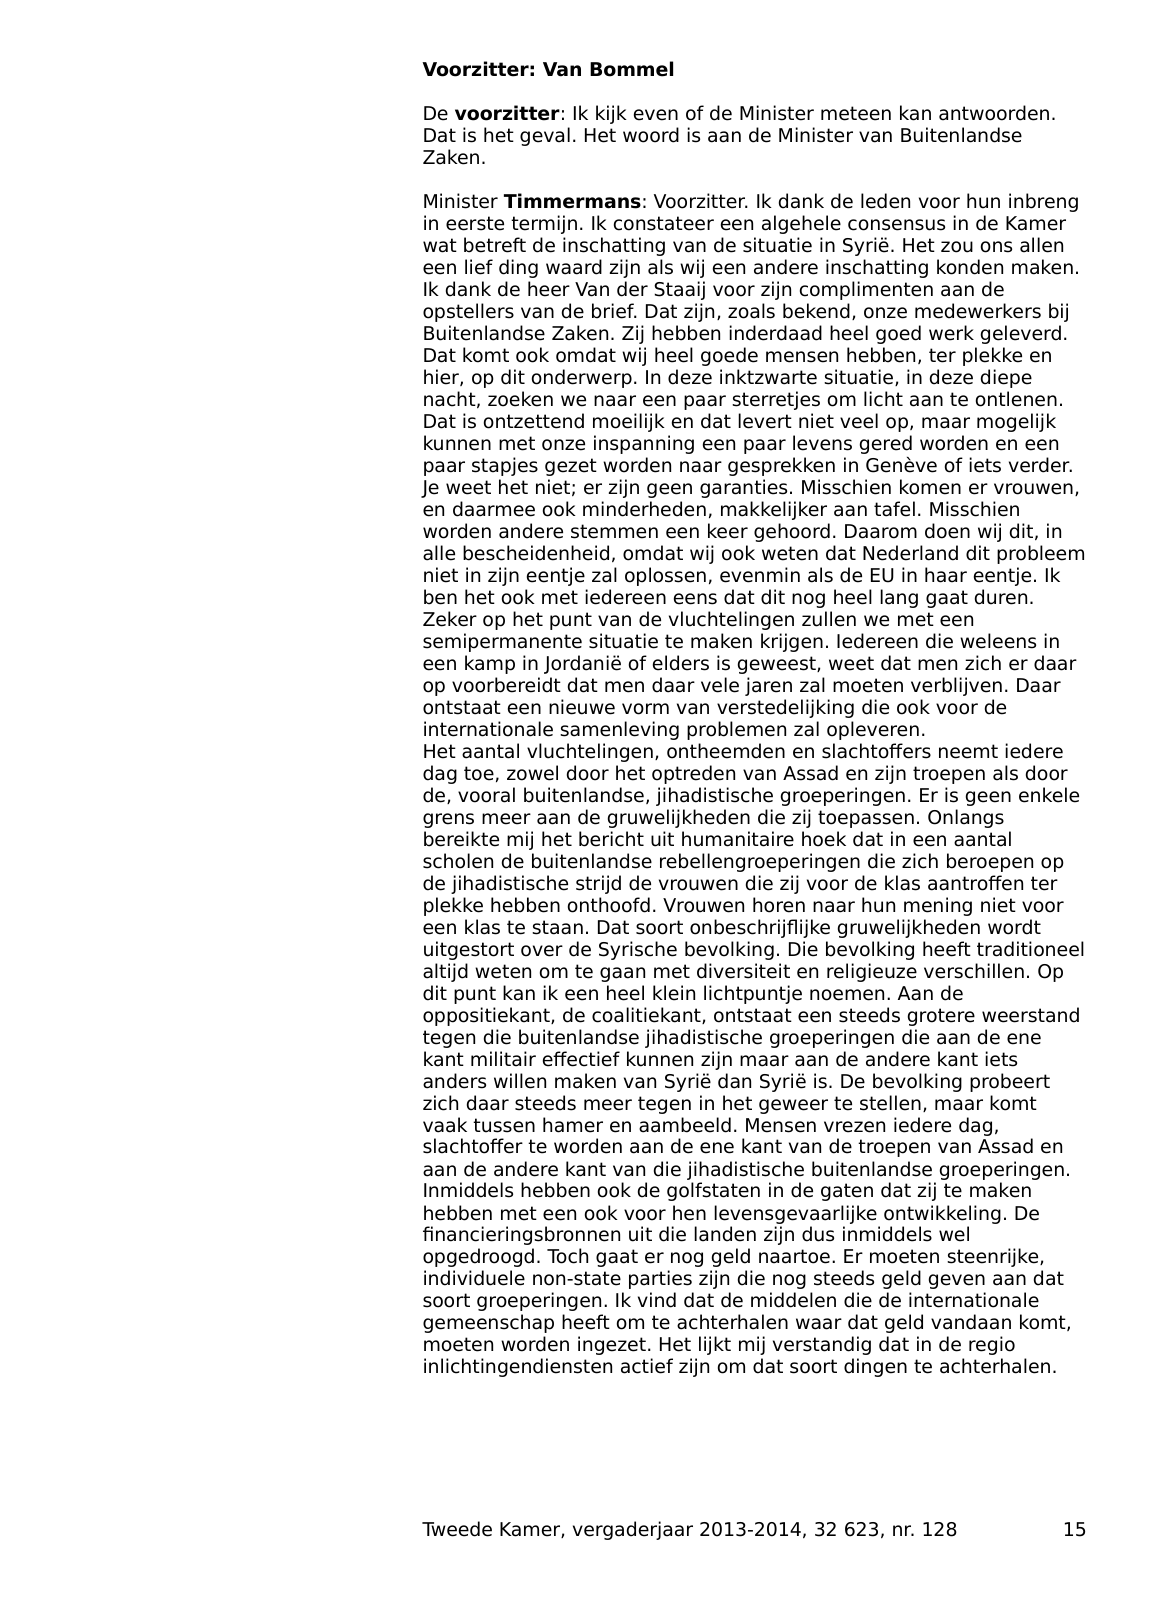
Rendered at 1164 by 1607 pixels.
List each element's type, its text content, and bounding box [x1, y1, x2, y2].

subtitle Voorzitter: Van Bommel [422, 59, 1087, 81]
text Het aantal vluchtelingen, ontheemden en slachtoffers neemt iedere dag toe, zowel door het optreden van Assad en zijn troepen als door de, vooral buitenlandse, jihadistische groeperingen. Er is geen enkele grens meer aan de gruwelijkheden die zij toepassen. Onlangs bereikte mij het bericht uit humanitaire hoek dat in een aantal scholen de buitenlandse rebellengroeperingen die zich beroepen op de jihadistische strijd de vrouwen die zij voor de klas aantroffen ter plekke hebben onthoofd. Vrouwen horen naar hun mening niet voor een klas te staan. Dat soort onbeschrijflijke gruwelijkheden wordt uitgestort over de Syrische bevolking. Die bevolking heeft traditioneel altijd weten om te gaan met diversiteit en religieuze verschillen. Op dit punt kan ik een heel klein lichtpuntje noemen. Aan de oppositiekant, de coalitiekant, ontstaat een steeds grotere weerstand tegen die buitenlandse jihadistische groeperingen die aan de ene kant militair effectief kunnen zijn maar aan de andere kant iets anders willen maken van Syrië dan Syrië is. De bevolking probeert zich daar steeds meer tegen in het geweer te stellen, maar komt vaak tussen hamer en aambeeld. Mensen vrezen iedere dag, slachtoffer te worden aan de ene kant van de troepen van Assad en aan de andere kant van die jihadistische buitenlandse groeperingen. [422, 741, 1087, 1180]
text De voorzitter: Ik kijk even of de Minister meteen kan antwoorden. Dat is het geval. Het woord is aan de Minister van Buitenlandse Zaken. [422, 103, 1087, 169]
text Minister Timmermans: Voorzitter. Ik dank de leden voor hun inbreng in eerste termijn. Ik constateer een algehele consensus in de Kamer wat betreft de inschatting van de situatie in Syrië. Het zou ons allen een lief ding waard zijn als wij een andere inschatting konden maken. Ik dank de heer Van der Staaij voor zijn complimenten aan de opstellers van de brief. Dat zijn, zoals bekend, onze medewerkers bij Buitenlandse Zaken. Zij hebben inderdaad heel goed werk geleverd. Dat komt ook omdat wij heel goede mensen hebben, ter plekke en hier, op dit onderwerp. In deze inktzwarte situatie, in deze diepe nacht, zoeken we naar een paar sterretjes om licht aan te ontlenen. Dat is ontzettend moeilijk en dat levert niet veel op, maar mogelijk kunnen met onze inspanning een paar levens gered worden en een paar stapjes gezet worden naar gesprekken in Genève of iets verder. Je weet het niet; er zijn geen garanties. Misschien komen er vrouwen, en daarmee ook minderheden, makkelijker aan tafel. Misschien worden andere stemmen een keer gehoord. Daarom doen wij dit, in alle bescheidenheid, omdat wij ook weten dat Nederland dit probleem niet in zijn eentje zal oplossen, evenmin als de EU in haar eentje. Ik ben het ook met iedereen eens dat dit nog heel lang gaat duren. Zeker op het punt van de vluchtelingen zullen we met een semipermanente situatie te maken krijgen. Iedereen die weleens in een kamp in Jordanië of elders is geweest, weet dat men zich er daar op voorbereidt dat men daar vele jaren zal moeten verblijven. Daar ontstaat een nieuwe vorm van verstedelijking die ook voor de internationale samenleving problemen zal opleveren. [422, 191, 1087, 741]
text Inmiddels hebben ook de golfstaten in de gaten dat zij te maken hebben met een ook voor hen levensgevaarlijke ontwikkeling. De financieringsbronnen uit die landen zijn dus inmiddels wel opgedroogd. Toch gaat er nog geld naartoe. Er moeten steenrijke, individuele non-state parties zijn die nog steeds geld geven aan dat soort groeperingen. Ik vind dat de middelen die de internationale gemeenschap heeft om te achterhalen waar dat geld vandaan komt, moeten worden ingezet. Het lijkt mij verstandig dat in de regio inlichtingendiensten actief zijn om dat soort dingen te achterhalen. [422, 1180, 1087, 1378]
